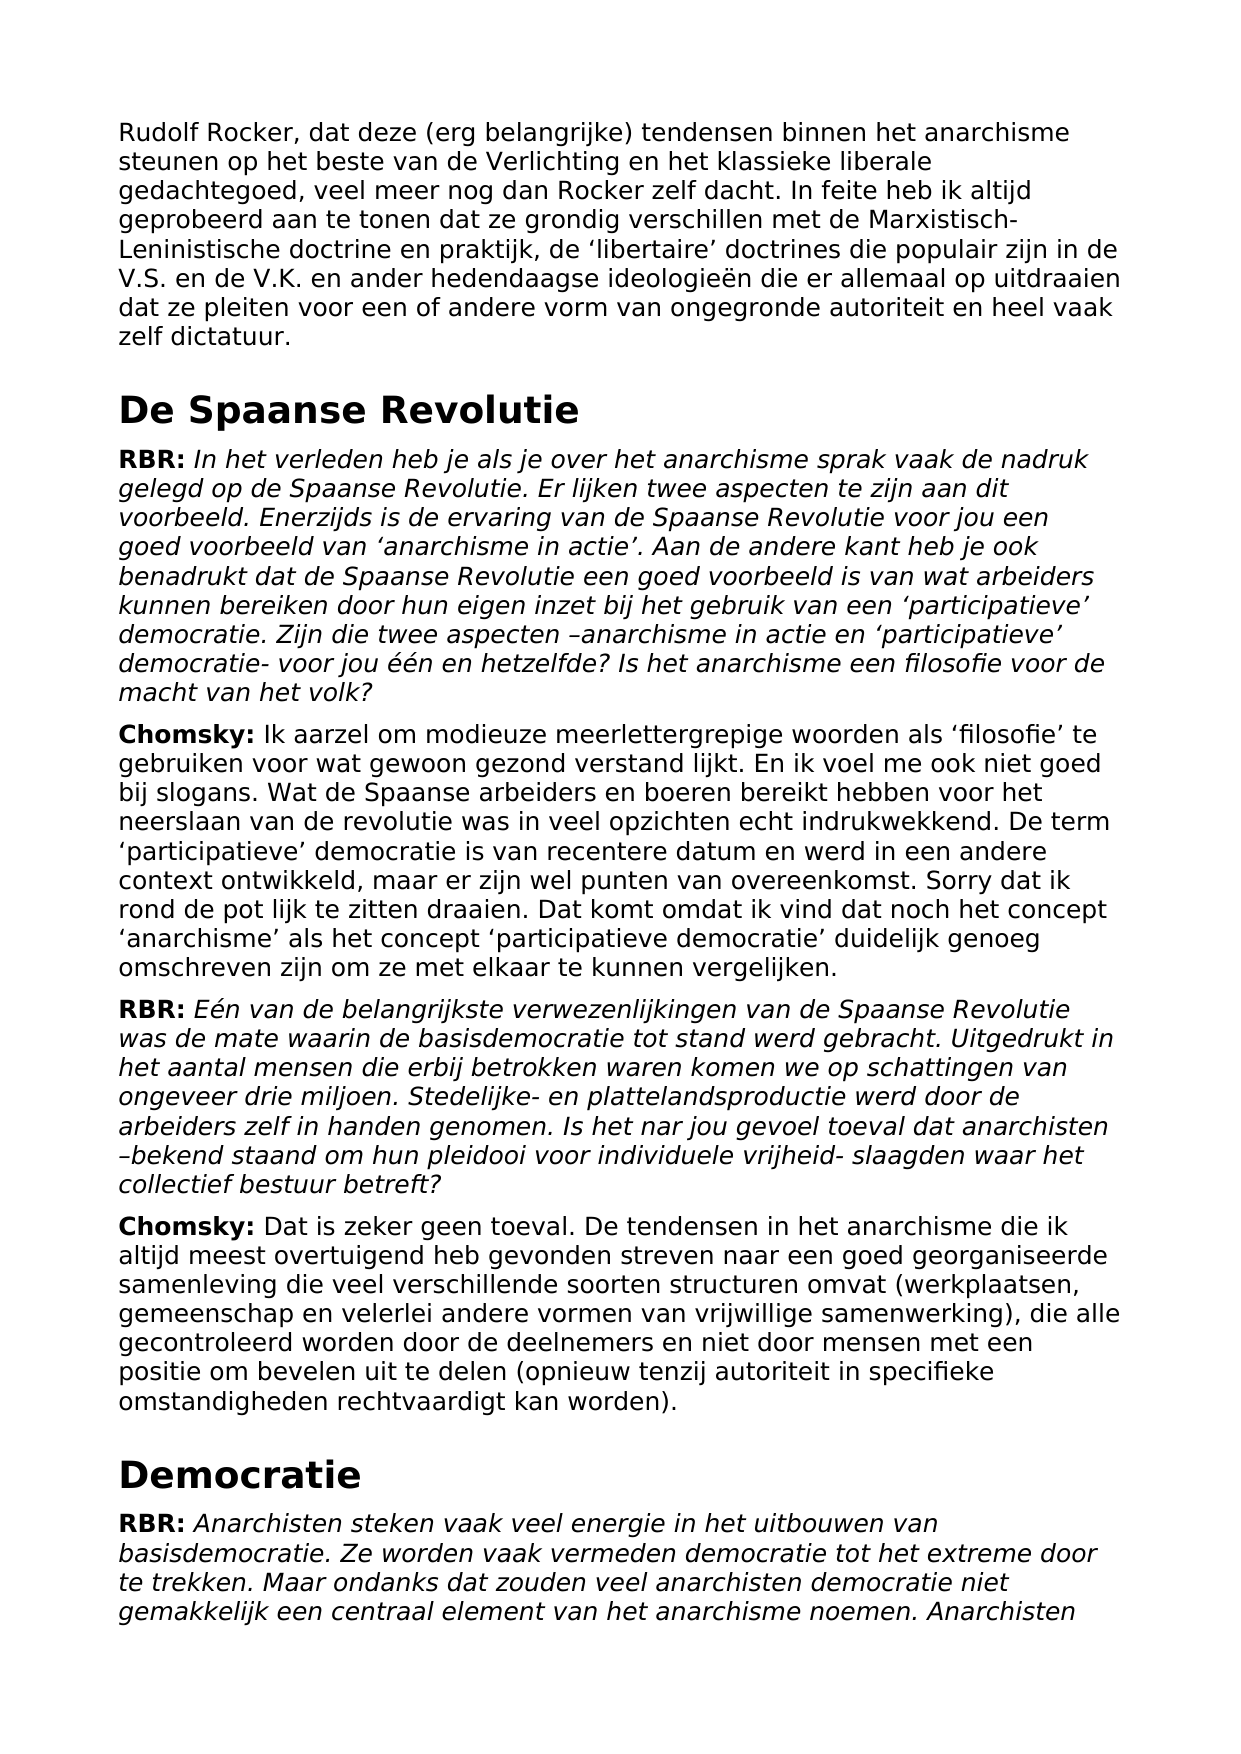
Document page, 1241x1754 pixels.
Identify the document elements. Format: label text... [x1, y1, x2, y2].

text RBR: Eén van de belangrijkste verwezenlijkingen van de Spaanse Revolutie was de mate waarin de basisdemocratie tot stand werd gebracht. Uitgedrukt in het aantal mensen die erbij betrokken waren komen we op schattingen van ongeveer drie miljoen. Stedelijke- en plattelandsproductie werd door de arbeiders zelf in handen genomen. Is het nar jou gevoel toeval dat anarchisten –bekend staand om hun pleidooi voor individuele vrijheid- slaagden waar het collectief bestuur betreft? [118, 995, 1122, 1199]
text Rudolf Rocker, dat deze (erg belangrijke) tendensen binnen het anarchisme steunen op het beste van de Verlichting en het klassieke liberale gedachtegoed, veel meer nog dan Rocker zelf dacht. In feite heb ik altijd geprobeerd aan te tonen dat ze grondig verschillen met de Marxistisch-Leninistische doctrine en praktijk, de ‘libertaire’ doctrines die populair zijn in de V.S. en de V.K. en ander hedendaagse ideologieën die er allemaal op uitdraaien dat ze pleiten voor een of andere vorm van ongegronde autoriteit en heel vaak zelf dictatuur. [118, 118, 1122, 351]
subtitle Democratie [118, 1453, 1122, 1497]
text RBR: In het verleden heb je als je over het anarchisme sprak vaak de nadruk gelegd op de Spaanse Revolutie. Er lijken twee aspecten te zijn aan dit voorbeeld. Enerzijds is de ervaring van de Spaanse Revolutie voor jou een goed voorbeeld van ‘anarchisme in actie’. Aan de andere kant heb je ook benadrukt dat de Spaanse Revolutie een goed voorbeeld is van wat arbeiders kunnen bereiken door hun eigen inzet bij het gebruik van een ‘participatieve’ democratie. Zijn die twee aspecten –anarchisme in actie en ‘participatieve’ democratie- voor jou één en hetzelfde? Is het anarchisme een filosofie voor de macht van het volk? [118, 445, 1122, 708]
text Chomsky: Dat is zeker geen toeval. De tendensen in het anarchisme die ik altijd meest overtuigend heb gevonden streven naar een goed georganiseerde samenleving die veel verschillende soorten structuren omvat (werkplaatsen, gemeenschap en velerlei andere vormen van vrijwillige samenwerking), die alle gecontroleerd worden door de deelnemers en niet door mensen met een positie om bevelen uit te delen (opnieuw tenzij autoriteit in specifieke omstandigheden rechtvaardigt kan worden). [118, 1212, 1122, 1416]
text RBR: Anarchisten steken vaak veel energie in het uitbouwen van basisdemocratie. Ze worden vaak vermeden democratie tot het extreme door te trekken. Maar ondanks dat zouden veel anarchisten democratie niet gemakkelijk een centraal element van het anarchisme noemen. Anarchisten [118, 1509, 1122, 1626]
subtitle De Spaanse Revolutie [118, 389, 1122, 433]
text Chomsky: Ik aarzel om modieuze meerlettergrepige woorden als ‘filosofie’ te gebruiken voor wat gewoon gezond verstand lijkt. En ik voel me ook niet goed bij slogans. Wat de Spaanse arbeiders en boeren bereikt hebben voor het neerslaan van de revolutie was in veel opzichten echt indrukwekkend. De term ‘participatieve’ democratie is van recentere datum en werd in een andere context ontwikkeld, maar er zijn wel punten van overeenkomst. Sorry dat ik rond de pot lijk te zitten draaien. Dat komt omdat ik vind dat noch het concept ‘anarchisme’ als het concept ‘participatieve democratie’ duidelijk genoeg omschreven zijn om ze met elkaar te kunnen vergelijken. [118, 720, 1122, 983]
